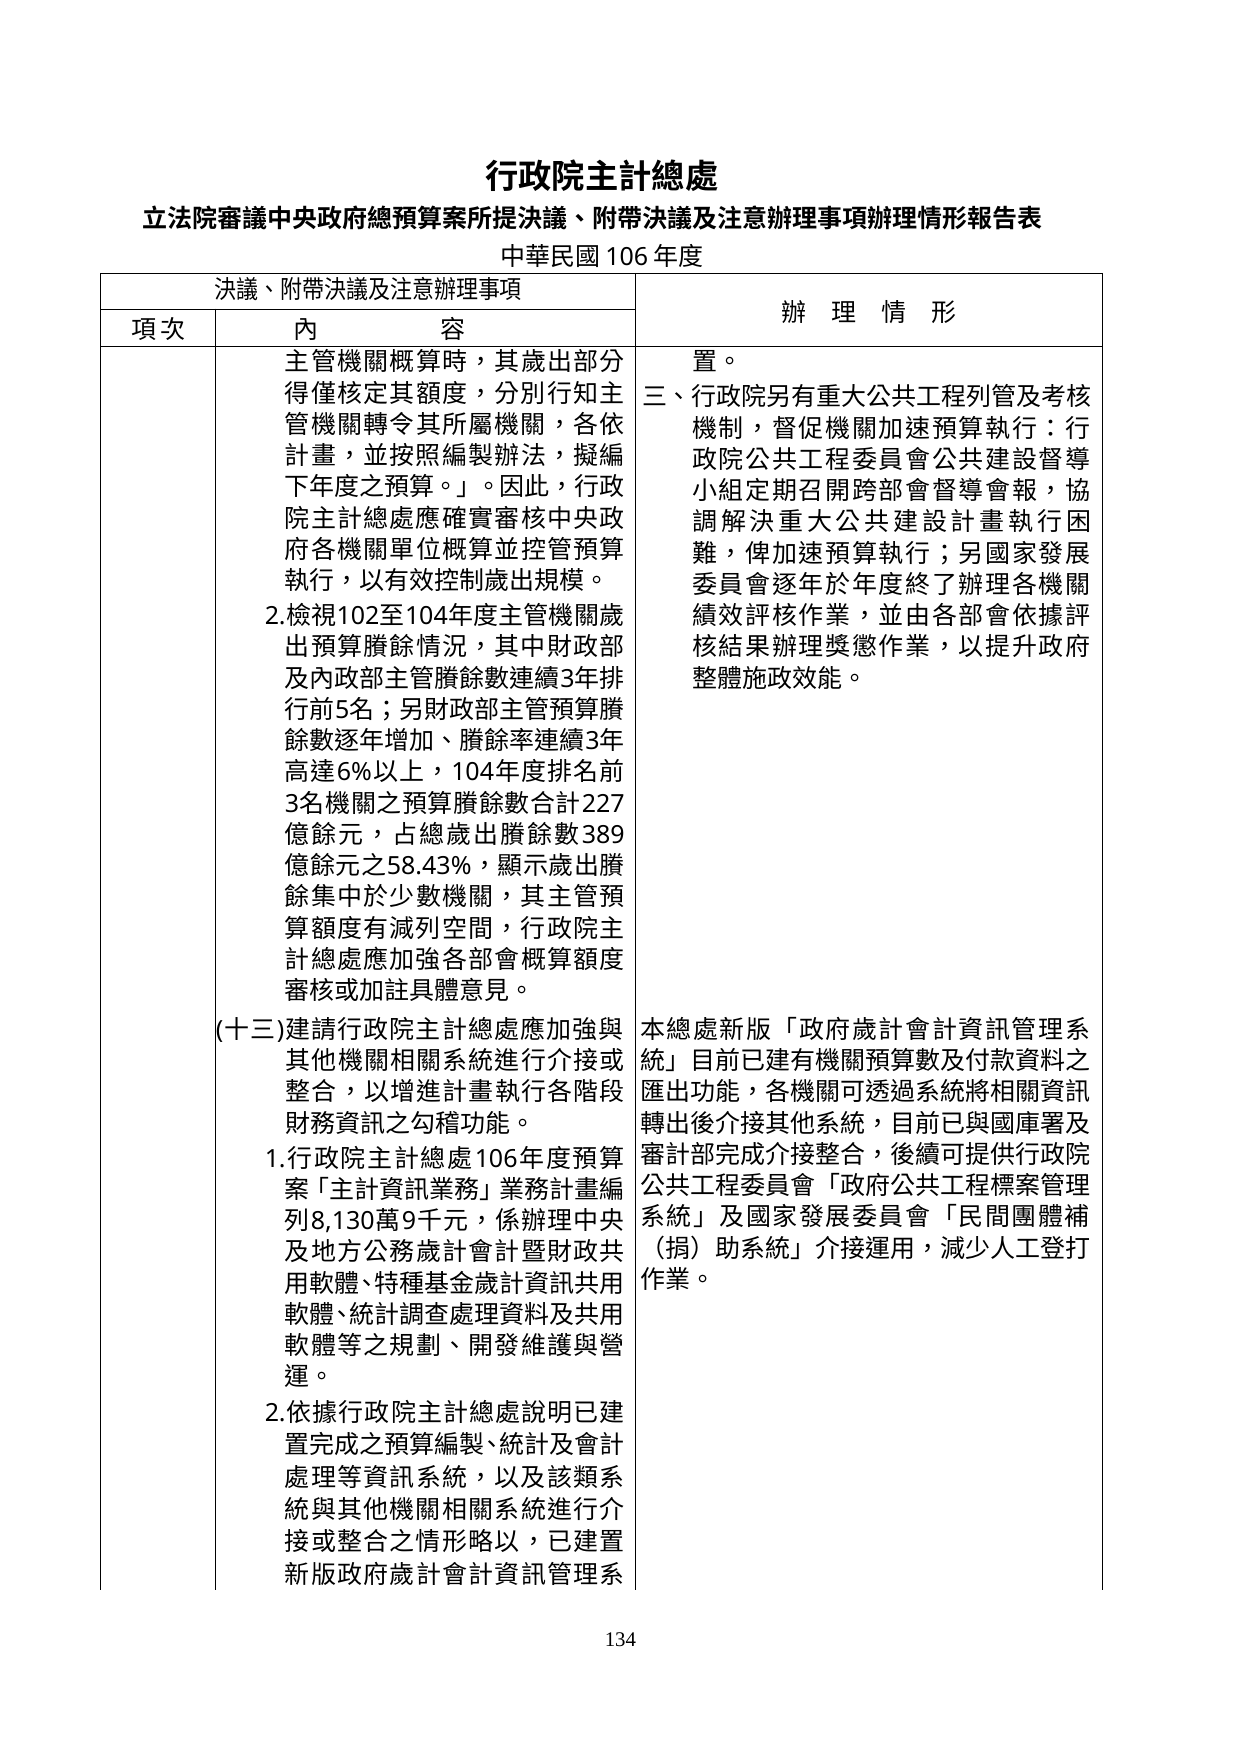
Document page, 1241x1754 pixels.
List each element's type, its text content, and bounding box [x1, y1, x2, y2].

table_cell 決議、附帶決議及注意辦理事項 [101, 274, 635, 308]
table_cell [101, 347, 215, 1013]
table_header 行政院主計總處 立法院審議中央政府總預算案所提決議、附帶決議及注意辦理事項辦理情形報告表 中華民國106年度 [101, 150, 1102, 273]
table_cell 內 容 [216, 310, 635, 346]
table_cell (十三)建請行政院主計總處應加強與其他機關相關系統進行介接或整合，以增進計畫執行各階段財務資訊之勾稽功能。 1.行政院主計總處106年度預算案「主計資訊業務」業務計畫編列8,130萬9千元，係辦理中央及地方公務歲計會計暨財政共用軟體、特種基金歲計資訊共用軟體、統計調查處理資料及共用軟體等之規劃、開發維護與營運。 2.依據行政院主計總處說明已建置完成之預算編製、統計及會計處理等資訊系統，以及該類系統與其他機關相關系統進行介接或整合之情形略以，已建置新版政府歲計會計資訊管理系 [216, 1013, 635, 1589]
table_cell 本總處新版「政府歲計會計資訊管理系統」目前已建有機關預算數及付款資料之匯出功能，各機關可透過系統將相關資訊轉出後介接其他系統，目前已與國庫署及審計部完成介接整合，後續可提供行政院公共工程委員會「政府公共工程標案管理系統」及國家發展委員會「民間團體補（捐）助系統」介接運用，減少人工登打作業。 [636, 1013, 1102, 1589]
table_cell [101, 1013, 215, 1589]
table_cell 主管機關概算時，其歲出部分得僅核定其額度，分別行知主管機關轉令其所屬機關，各依計畫，並按照編製辦法，擬編下年度之預算。」。因此，行政院主計總處應確實審核中央政府各機關單位概算並控管預算執行，以有效控制歲出規模。 2.檢視102至104年度主管機關歲出預算賸餘情況，其中財政部及內政部主管賸餘數連續3年排行前5名；另財政部主管預算賸餘數逐年增加、賸餘率連續3年高達6%以上，104年度排名前3名機關之預算賸餘數合計227億餘元，占總歲出賸餘數389億餘元之58.43%，顯示歲出賸餘集中於少數機關，其主管預算額度有減列空間，行政院主計總處應加強各部會概算額度審核或加註具體意見。 [216, 347, 635, 1013]
table_cell 置。 三、行政院另有重大公共工程列管及考核機制，督促機關加速預算執行：行政院公共工程委員會公共建設督導小組定期召開跨部會督導會報，協調解決重大公共建設計畫執行困難，俾加速預算執行；另國家發展委員會逐年於年度終了辦理各機關績效評核作業，並由各部會依據評核結果辦理獎懲作業，以提升政府整體施政效能。 [636, 347, 1102, 1013]
table_cell 項次 [101, 310, 215, 346]
table_cell 辦理情形 [636, 274, 1102, 346]
